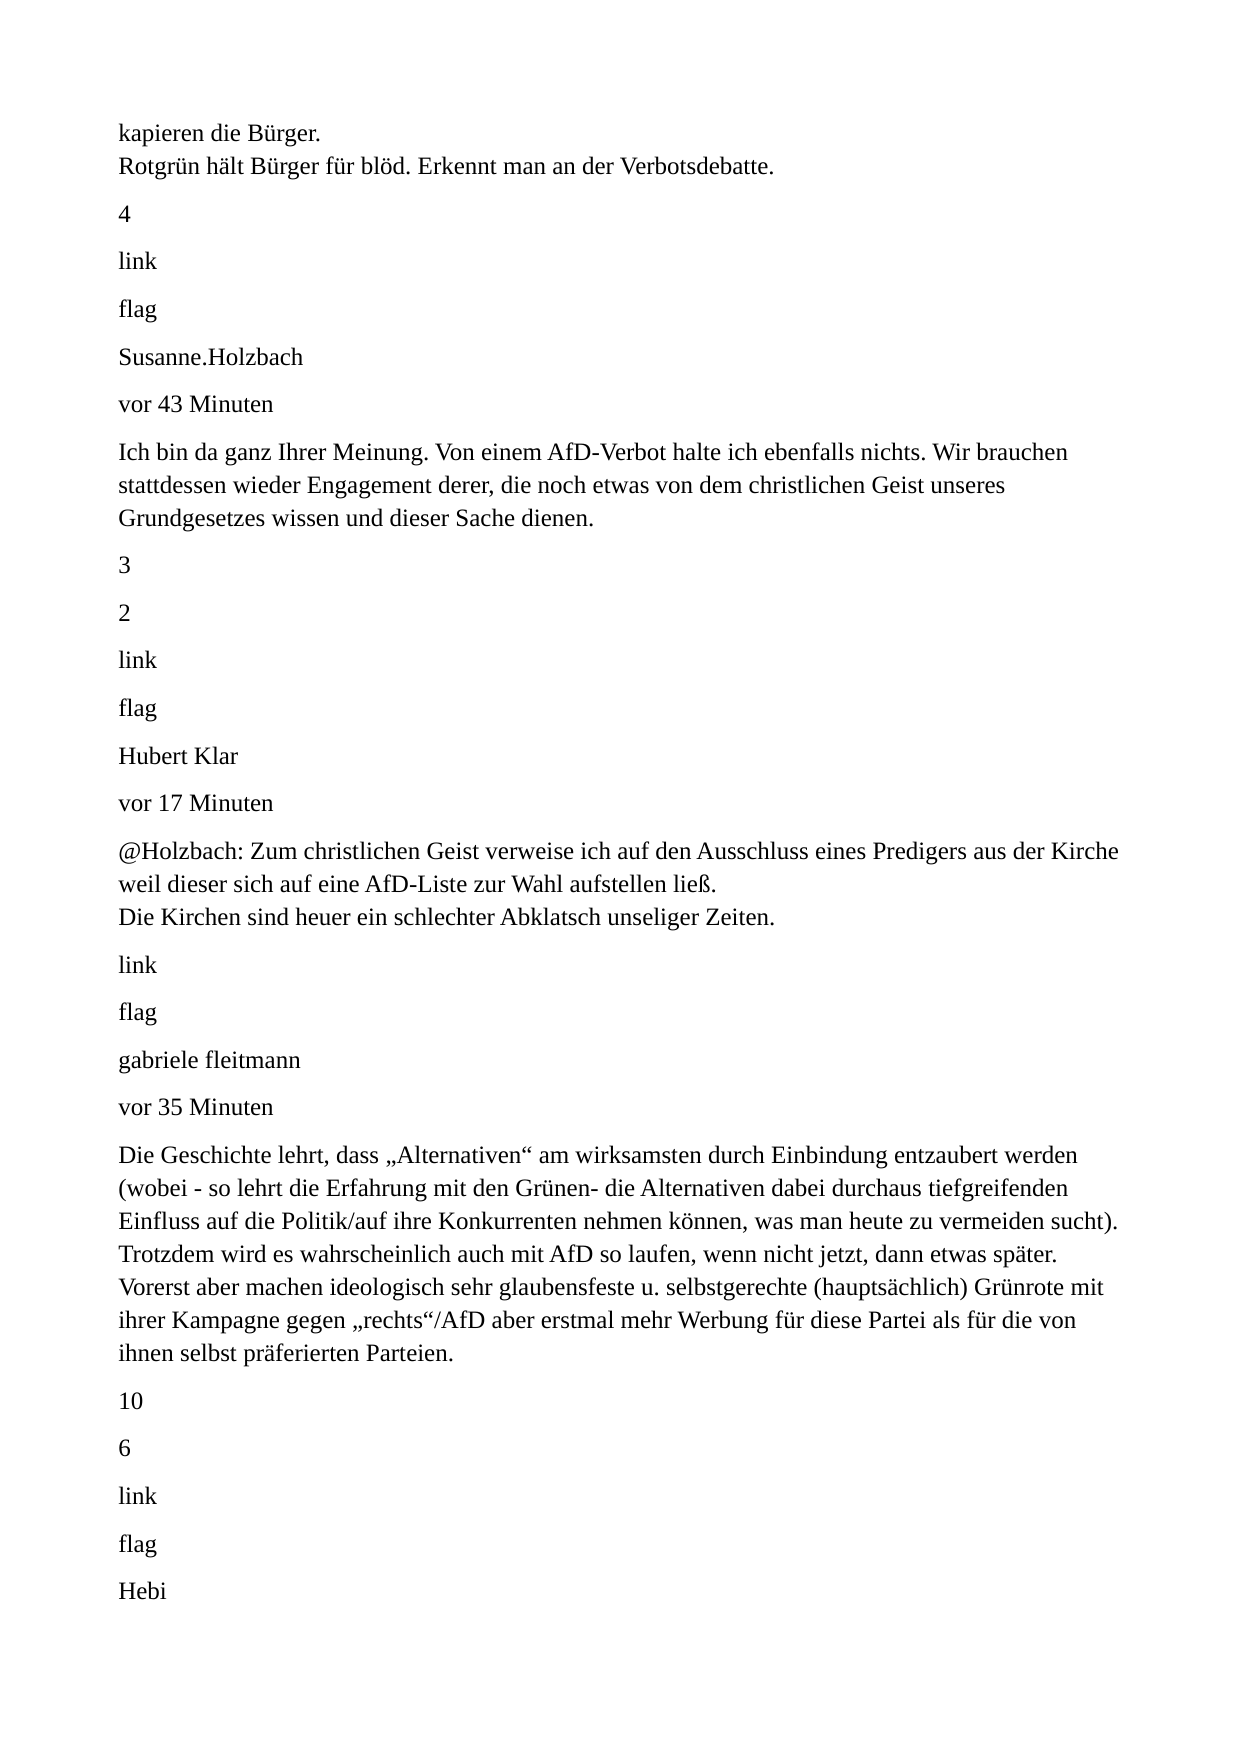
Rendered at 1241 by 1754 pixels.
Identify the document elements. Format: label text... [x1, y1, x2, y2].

text flag [118, 997, 1122, 1026]
text flag [118, 693, 1122, 722]
text @Holzbach: Zum christlichen Geist verweise ich auf den Ausschluss eines Predigers aus der Kirche weil dieser sich auf eine AfD-Liste zur Wahl aufstellen ließ. Die Kirchen sind heuer ein schlechter Abklatsch unseliger Zeiten. [118, 836, 1122, 931]
text Die Geschichte lehrt, dass „Alternativen“ am wirksamsten durch Einbindung entzaubert werden (wobei - so lehrt die Erfahrung mit den Grünen- die Alternativen dabei durchaus tiefgreifenden Einfluss auf die Politik/auf ihre Konkurrenten nehmen können, was man heute zu vermeiden sucht). Trotzdem wird es wahrscheinlich auch mit AfD so laufen, wenn nicht jetzt, dann etwas später. Vorerst aber machen ideologisch sehr glaubensfeste u. selbstgerechte (hauptsächlich) Grünrote mit ihrer Kampagne gegen „rechts“/AfD aber erstmal mehr Werbung für diese Partei als für die von ihnen selbst präferierten Parteien. [118, 1140, 1122, 1367]
text flag [118, 1529, 1122, 1557]
text link [118, 950, 1122, 978]
text Susanne.Holzbach [118, 342, 1122, 370]
text gabriele fleitmann [118, 1045, 1122, 1074]
text Ich bin da ganz Ihrer Meinung. Von einem AfD-Verbot halte ich ebenfalls nichts. Wir brauchen stattdessen wieder Engagement derer, die noch etwas von dem christlichen Geist unseres Grundgesetzes wissen und dieser Sache dienen. [118, 437, 1122, 532]
text vor 43 Minuten [118, 389, 1122, 418]
text Hubert Klar [118, 741, 1122, 769]
text link [118, 1481, 1122, 1510]
text 2 [118, 598, 1122, 627]
text link [118, 646, 1122, 674]
text 6 [118, 1433, 1122, 1462]
text 10 [118, 1386, 1122, 1414]
text vor 35 Minuten [118, 1092, 1122, 1121]
text 3 [118, 550, 1122, 579]
text vor 17 Minuten [118, 788, 1122, 817]
text flag [118, 294, 1122, 323]
text link [118, 246, 1122, 275]
text kapieren die Bürger. Rotgrün hält Bürger für blöd. Erkennt man an der Verbotsdebatte. [118, 118, 1122, 180]
text Hebi [118, 1576, 1122, 1605]
text 4 [118, 199, 1122, 227]
